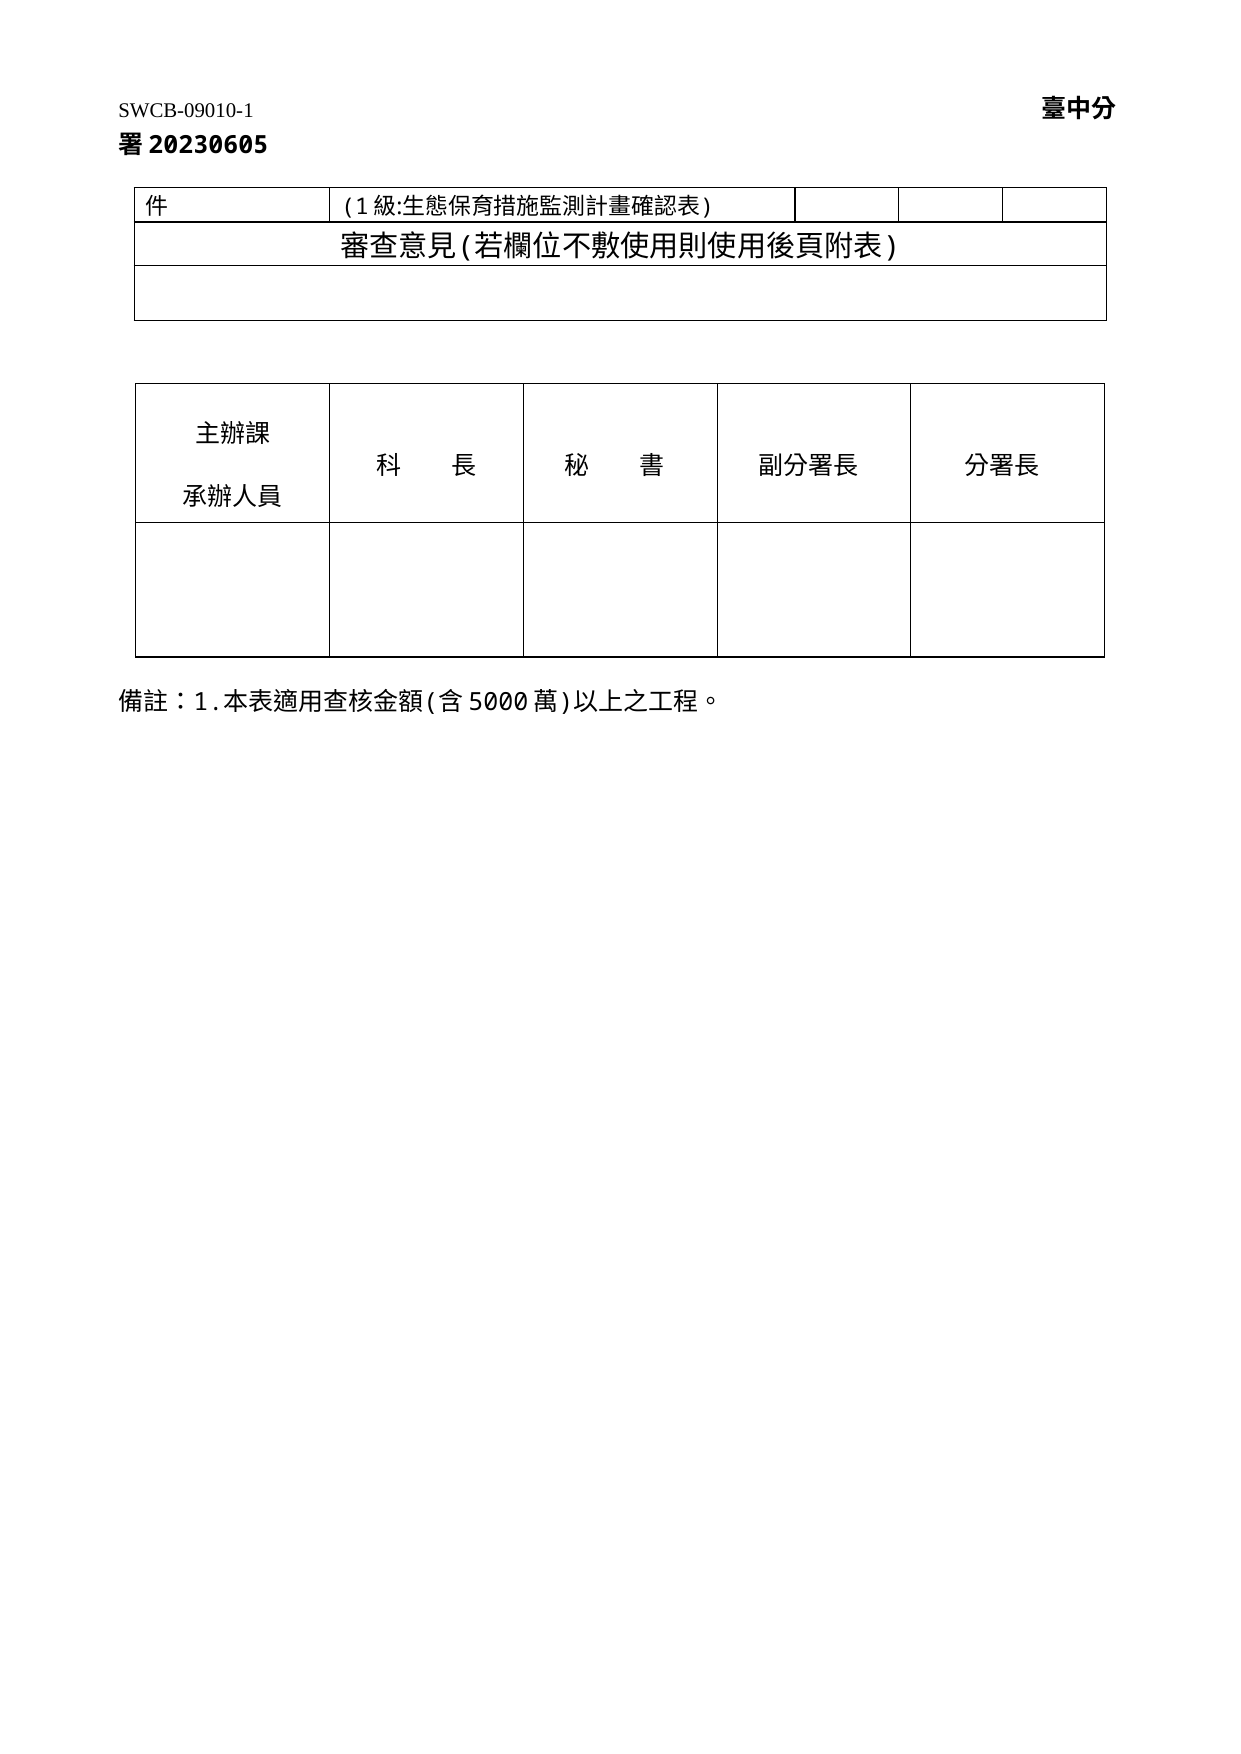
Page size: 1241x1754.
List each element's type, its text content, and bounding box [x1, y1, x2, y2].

table_cell [899, 188, 1002, 221]
text 備註：1.本表適用查核金額(含5000萬)以上之工程。 [118, 657, 1122, 720]
table_cell [330, 523, 523, 656]
table_header 副分署長 [718, 384, 910, 522]
table_cell [718, 523, 910, 656]
table_header 主辦課 承辦人員 [136, 384, 329, 522]
table_header 分署長 [911, 384, 1104, 522]
table_cell 審查意見(若欄位不敷使用則使用後頁附表) [135, 223, 1106, 265]
table_cell 件 [135, 188, 329, 221]
table_header 秘 書 [524, 384, 717, 522]
table_cell (1級:生態保育措施監測計畫確認表) [330, 188, 794, 221]
table_cell [911, 523, 1104, 656]
table_cell [524, 523, 717, 656]
table_cell [135, 266, 1106, 319]
table_cell [136, 523, 329, 656]
table_header 科 長 [330, 384, 523, 522]
table_cell [1003, 188, 1106, 221]
table_cell [796, 188, 898, 221]
